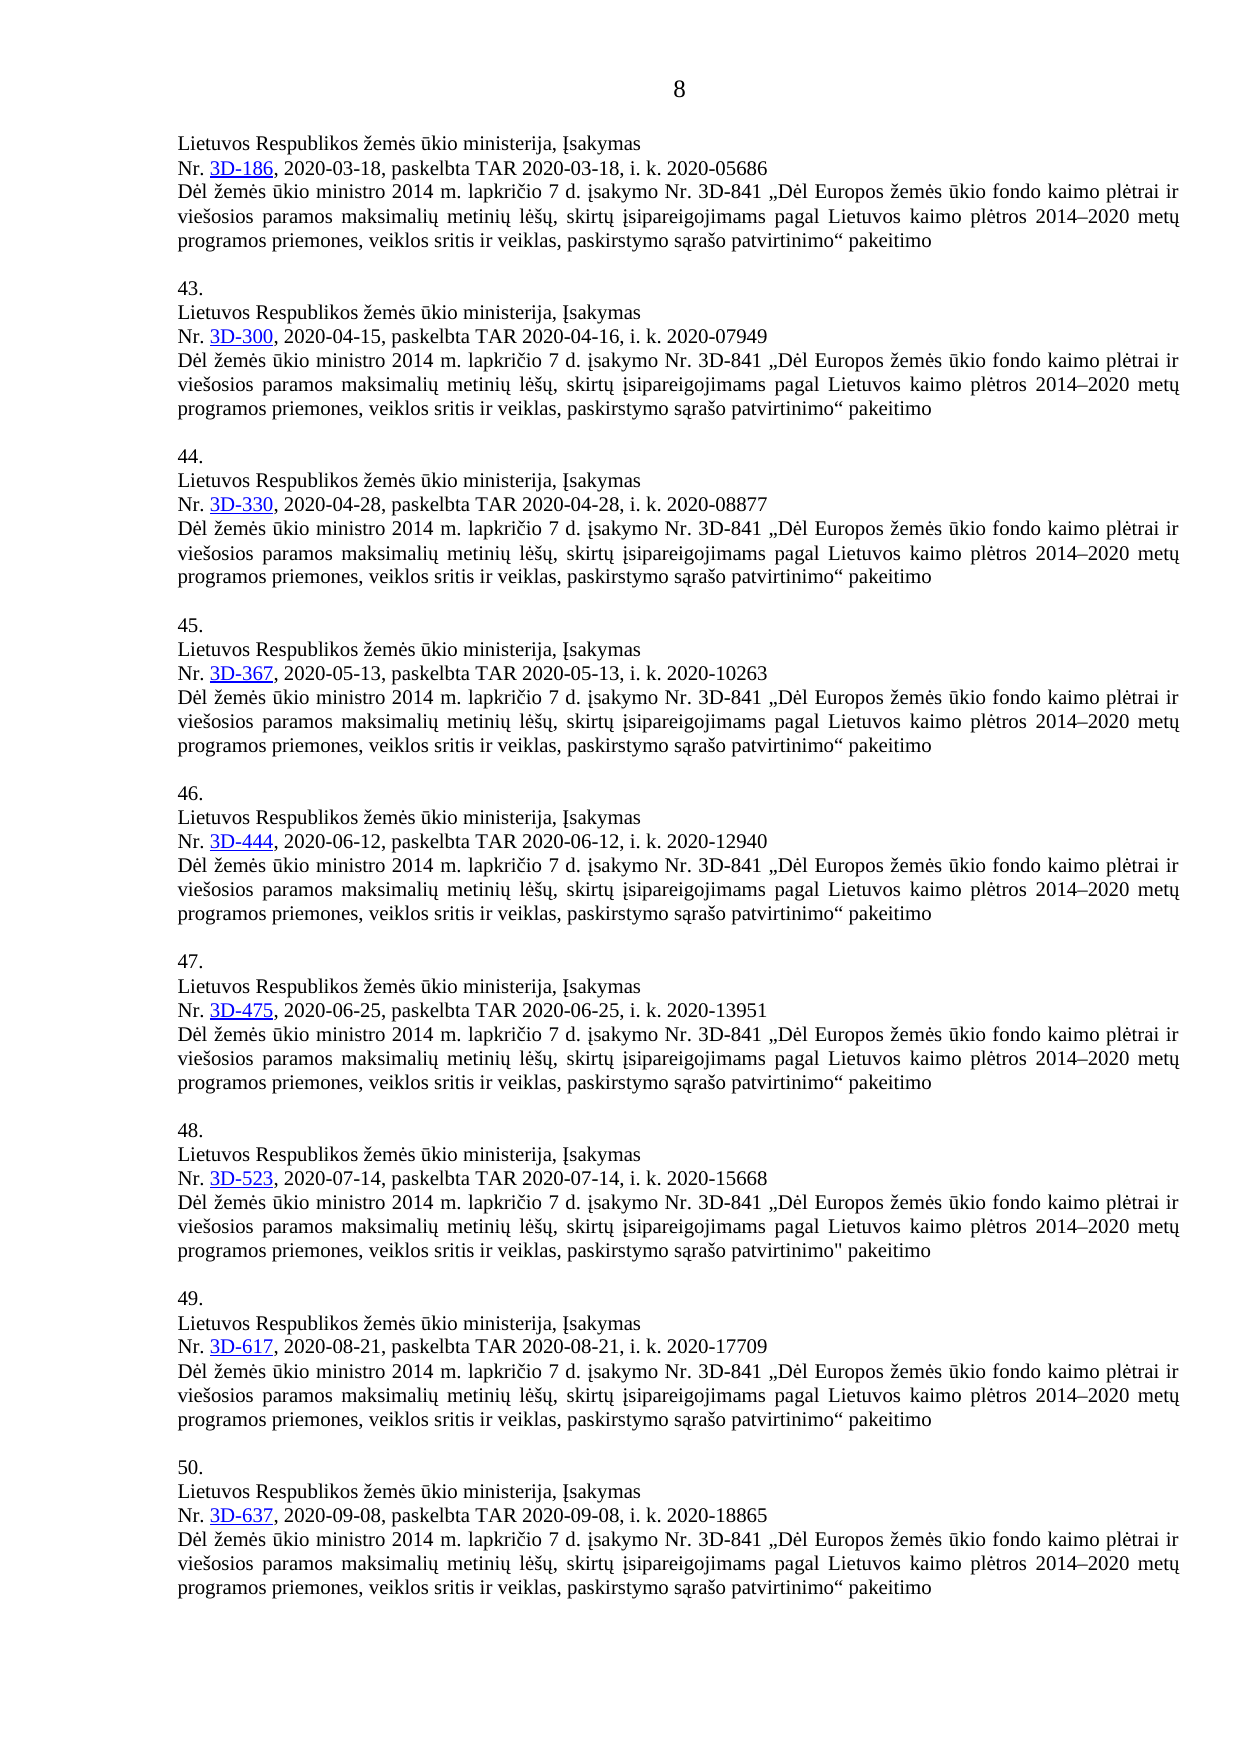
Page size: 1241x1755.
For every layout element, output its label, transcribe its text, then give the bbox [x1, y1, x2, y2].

text 44. [177, 444, 1181, 468]
text 47. [177, 949, 1181, 973]
text Dėl žemės ūkio ministro 2014 m. lapkričio 7 d. įsakymo Nr. 3D-841 „Dėl Europos žemės ūkio fondo kaimo plėtrai ir viešosios paramos maksimalių metinių lėšų, skirtų įsipareigojimams pagal Lietuvos kaimo plėtros 2014–2020 metų programos priemones, veiklos sritis ir veiklas, paskirstymo sąrašo patvirtinimo“ pakeitimo [177, 1358, 1181, 1431]
text 48. [177, 1118, 1181, 1142]
text Nr. 3D-300, 2020-04-15, paskelbta TAR 2020-04-16, i. k. 2020-07949 [177, 324, 1181, 348]
text 49. [177, 1286, 1181, 1310]
text 43. [177, 276, 1181, 300]
text Lietuvos Respublikos žemės ūkio ministerija, Įsakymas [177, 805, 1181, 829]
text Dėl žemės ūkio ministro 2014 m. lapkričio 7 d. įsakymo Nr. 3D-841 „Dėl Europos žemės ūkio fondo kaimo plėtrai ir viešosios paramos maksimalių metinių lėšų, skirtų įsipareigojimams pagal Lietuvos kaimo plėtros 2014–2020 metų programos priemones, veiklos sritis ir veiklas, paskirstymo sąrašo patvirtinimo“ pakeitimo [177, 516, 1181, 588]
text Lietuvos Respublikos žemės ūkio ministerija, Įsakymas [177, 300, 1181, 324]
text Lietuvos Respublikos žemės ūkio ministerija, Įsakymas [177, 468, 1181, 492]
text Lietuvos Respublikos žemės ūkio ministerija, Įsakymas [177, 131, 1181, 155]
text Nr. 3D-186, 2020-03-18, paskelbta TAR 2020-03-18, i. k. 2020-05686 [177, 155, 1181, 179]
text 46. [177, 781, 1181, 805]
text Nr. 3D-444, 2020-06-12, paskelbta TAR 2020-06-12, i. k. 2020-12940 [177, 829, 1181, 853]
text Dėl žemės ūkio ministro 2014 m. lapkričio 7 d. įsakymo Nr. 3D-841 „Dėl Europos žemės ūkio fondo kaimo plėtrai ir viešosios paramos maksimalių metinių lėšų, skirtų įsipareigojimams pagal Lietuvos kaimo plėtros 2014–2020 metų programos priemones, veiklos sritis ir veiklas, paskirstymo sąrašo patvirtinimo“ pakeitimo [177, 179, 1181, 252]
text Lietuvos Respublikos žemės ūkio ministerija, Įsakymas [177, 1142, 1181, 1166]
text Dėl žemės ūkio ministro 2014 m. lapkričio 7 d. įsakymo Nr. 3D-841 „Dėl Europos žemės ūkio fondo kaimo plėtrai ir viešosios paramos maksimalių metinių lėšų, skirtų įsipareigojimams pagal Lietuvos kaimo plėtros 2014–2020 metų programos priemones, veiklos sritis ir veiklas, paskirstymo sąrašo patvirtinimo" pakeitimo [177, 1190, 1181, 1262]
text Dėl žemės ūkio ministro 2014 m. lapkričio 7 d. įsakymo Nr. 3D-841 „Dėl Europos žemės ūkio fondo kaimo plėtrai ir viešosios paramos maksimalių metinių lėšų, skirtų įsipareigojimams pagal Lietuvos kaimo plėtros 2014–2020 metų programos priemones, veiklos sritis ir veiklas, paskirstymo sąrašo patvirtinimo“ pakeitimo [177, 685, 1181, 757]
text Dėl žemės ūkio ministro 2014 m. lapkričio 7 d. įsakymo Nr. 3D-841 „Dėl Europos žemės ūkio fondo kaimo plėtrai ir viešosios paramos maksimalių metinių lėšų, skirtų įsipareigojimams pagal Lietuvos kaimo plėtros 2014–2020 metų programos priemones, veiklos sritis ir veiklas, paskirstymo sąrašo patvirtinimo“ pakeitimo [177, 1527, 1181, 1599]
text Dėl žemės ūkio ministro 2014 m. lapkričio 7 d. įsakymo Nr. 3D-841 „Dėl Europos žemės ūkio fondo kaimo plėtrai ir viešosios paramos maksimalių metinių lėšų, skirtų įsipareigojimams pagal Lietuvos kaimo plėtros 2014–2020 metų programos priemones, veiklos sritis ir veiklas, paskirstymo sąrašo patvirtinimo“ pakeitimo [177, 853, 1181, 925]
text Nr. 3D-367, 2020-05-13, paskelbta TAR 2020-05-13, i. k. 2020-10263 [177, 661, 1181, 685]
text Lietuvos Respublikos žemės ūkio ministerija, Įsakymas [177, 1310, 1181, 1334]
text Dėl žemės ūkio ministro 2014 m. lapkričio 7 d. įsakymo Nr. 3D-841 „Dėl Europos žemės ūkio fondo kaimo plėtrai ir viešosios paramos maksimalių metinių lėšų, skirtų įsipareigojimams pagal Lietuvos kaimo plėtros 2014–2020 metų programos priemones, veiklos sritis ir veiklas, paskirstymo sąrašo patvirtinimo“ pakeitimo [177, 1022, 1181, 1094]
text 50. [177, 1455, 1181, 1479]
text 45. [177, 613, 1181, 637]
text Nr. 3D-330, 2020-04-28, paskelbta TAR 2020-04-28, i. k. 2020-08877 [177, 492, 1181, 516]
text Lietuvos Respublikos žemės ūkio ministerija, Įsakymas [177, 973, 1181, 998]
text Nr. 3D-617, 2020-08-21, paskelbta TAR 2020-08-21, i. k. 2020-17709 [177, 1334, 1181, 1358]
text Lietuvos Respublikos žemės ūkio ministerija, Įsakymas [177, 637, 1181, 661]
text Dėl žemės ūkio ministro 2014 m. lapkričio 7 d. įsakymo Nr. 3D-841 „Dėl Europos žemės ūkio fondo kaimo plėtrai ir viešosios paramos maksimalių metinių lėšų, skirtų įsipareigojimams pagal Lietuvos kaimo plėtros 2014–2020 metų programos priemones, veiklos sritis ir veiklas, paskirstymo sąrašo patvirtinimo“ pakeitimo [177, 348, 1181, 420]
text Nr. 3D-475, 2020-06-25, paskelbta TAR 2020-06-25, i. k. 2020-13951 [177, 998, 1181, 1022]
text Lietuvos Respublikos žemės ūkio ministerija, Įsakymas [177, 1479, 1181, 1503]
text Nr. 3D-637, 2020-09-08, paskelbta TAR 2020-09-08, i. k. 2020-18865 [177, 1503, 1181, 1527]
text Nr. 3D-523, 2020-07-14, paskelbta TAR 2020-07-14, i. k. 2020-15668 [177, 1166, 1181, 1190]
